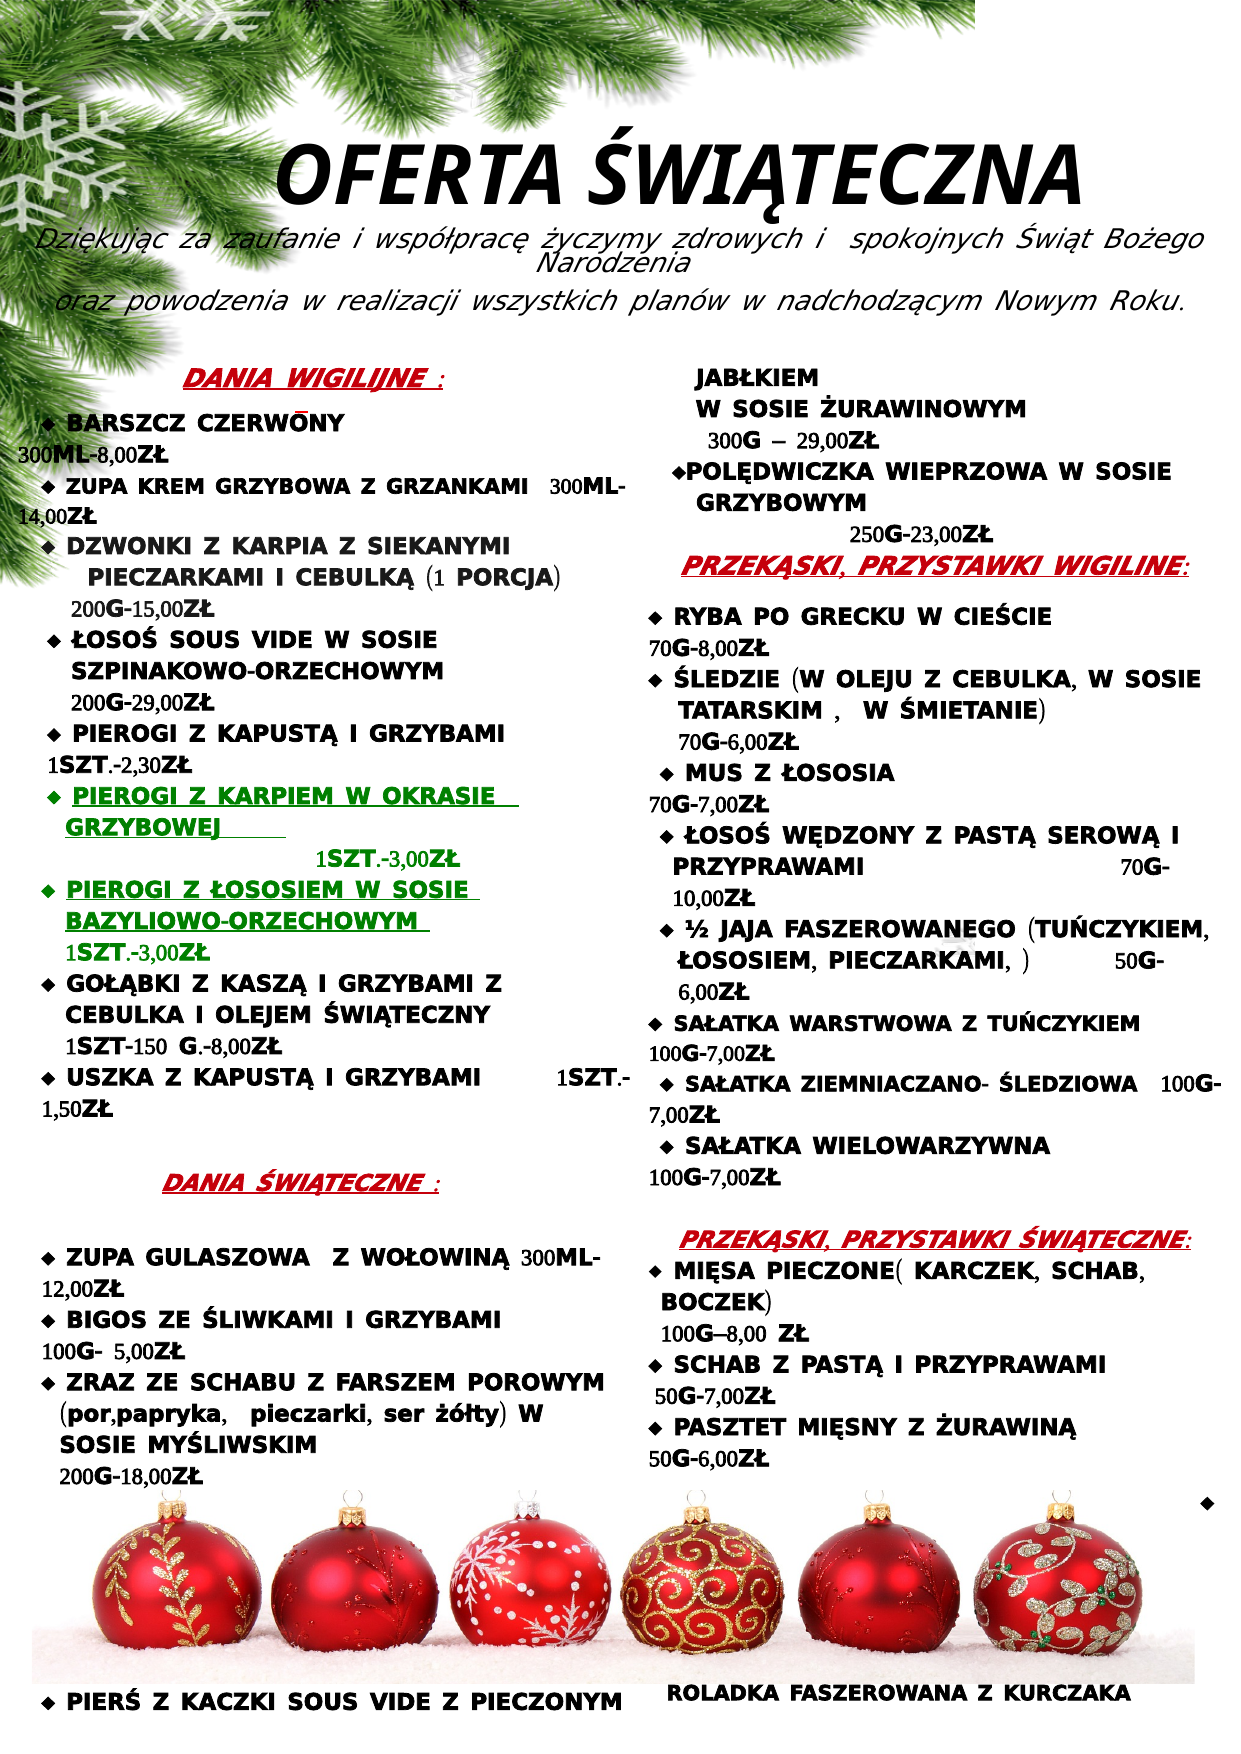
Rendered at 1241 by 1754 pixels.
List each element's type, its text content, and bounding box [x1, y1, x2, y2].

text ♦ PIERŚ Z KACZKI SOUS VIDE Z PIECZONYM JABŁKIEM [41, 1684, 631, 1714]
text ♦ ZUPA GULASZOWA Z WOŁOWINĄ 300ML-12,00ZŁ [41, 1249, 631, 1301]
text ♦ ŁOSOŚ WĘDZONY Z PASTĄ SEROWĄ I PRZYPRAWAMI 70G-10,00ZŁ [648, 827, 1222, 911]
text ♦ PASZTET MIĘSNY Z ŻURAWINĄ 50G-6,00ZŁ [648, 1419, 1222, 1471]
text ♦ BIGOS ZE ŚLIWKAMI I GRZYBAMI 100G- 5,00ZŁ [41, 1312, 631, 1364]
text ♦ SCHAB Z PASTĄ I PRZYPRAWAMI 50G-7,00ZŁ [648, 1357, 1222, 1409]
text W SOSIE ŻURAWINOWYM 300G – 29,00ZŁ [684, 401, 1222, 453]
text ♦ PIEROGI Z ŁOSOSIEM W SOSIE BAZYLIOWO-ORZECHOWYM 1SZT.-3,00ZŁ [41, 882, 631, 965]
text ♦ DZWONKI Z KARPIA Z SIEKANYMI [41, 538, 631, 559]
text PRZEKĄSKI, PRZYSTAWKI WIGILINE: [840, 557, 1222, 580]
text PRZEKĄSKI, PRZYSTAWKI ŚWIĄTECZNE: [1083, 1232, 1222, 1252]
text DANIA WIGILIJNE : [378, 369, 584, 392]
text PRZEKĄSKI, PRZYSTAWKI ŚWIĄTECZNE: [918, 1232, 1029, 1249]
text oraz powodzenia w realizacji wszystkich planów w nadchodzącym Nowym Roku. [18, 291, 1222, 316]
text DANIA ŚWIĄTECZNE : [18, 1175, 315, 1196]
text ♦ SAŁATKA WARSTWOWA Z TUŃCZYKIEM 100G-7,00ZŁ [648, 1015, 1217, 1065]
text DANIA ŚWIĄTECZNE : [243, 1175, 265, 1192]
text DANIA WIGILIJNE : [18, 369, 370, 392]
text ♦ PIEROGI Z KAPUSTĄ I GRZYBAMI 1SZT.-2,30ZŁ [47, 726, 631, 778]
text ♦ RYBA PO GRECKU W CIEŚCIE 70G-8,00ZŁ [648, 608, 1211, 661]
text ♦POLĘDWICZKA WIEPRZOWA W SOSIE GRZYBOWYM 250G-23,00ZŁ [672, 463, 1222, 547]
text ♦ SAŁATKA WIELOWARZYWNA 100G-7,00ZŁ [648, 1138, 1222, 1190]
text ♦ MUS Z ŁOSOSIA 70G-7,00ZŁ [648, 765, 1217, 817]
text ♦ SAŁATKA ZIEMNIACZANO- ŚLEDZIOWA 100G-7,00ZŁ [648, 1075, 1222, 1127]
text OFERTA ŚWIĄTECZNA [18, 116, 1222, 229]
text PRZEKĄSKI, PRZYSTAWKI ŚWIĄTECZNE: [648, 1232, 775, 1252]
text DANIA WIGILIJNE : [271, 369, 291, 388]
text ♦ BARSZCZ CZERWONY 300ML-8,00ZŁ [18, 415, 631, 467]
text DANIA WIGILIJNE : [193, 369, 215, 388]
text ♦ MIĘSA PIECZONE( KARCZEK, SCHAB, BOCZEK) 100G–8,00 ZŁ [648, 1263, 1222, 1346]
text ♦ PIERŚ Z KACZKI SOUS VIDE Z PIECZONYM JABŁKIEM [701, 369, 1222, 390]
text PRZEKĄSKI, PRZYSTAWKI ŚWIĄTECZNE: [1027, 1232, 1080, 1249]
text ♦ ZUPA KREM GRZYBOWA Z GRZANKAMI 300ML-14,00ZŁ [18, 477, 631, 528]
text PRZEKĄSKI, PRZYSTAWKI WIGILINE: [648, 557, 785, 580]
text ♦ ROLADKA FASZEROWANA Z KURCZAKA [654, 1494, 1222, 1705]
text ♦ ŁOSOŚ SOUS VIDE W SOSIE SZPINAKOWO-ORZECHOWYM 200G-29,00ZŁ [47, 632, 626, 715]
text PRZEKĄSKI, PRZYSTAWKI ŚWIĄTECZNE: [1083, 1232, 1123, 1249]
text PRZEKĄSKI, PRZYSTAWKI WIGILINE: [801, 557, 942, 576]
text Dziękując za zaufanie i współpracę życzymy zdrowych i spokojnych Świąt Bożego Narodzenia [18, 229, 1222, 279]
text ♦ USZKA Z KAPUSTĄ I GRZYBAMI 1SZT.-1,50ZŁ [41, 1069, 631, 1121]
text DANIA WIGILIJNE : [330, 369, 349, 388]
picture [31, 1658, 1195, 1684]
text ♦ PIEROGI Z KARPIEM W OKRASIE GRZYBOWEJ 1SZT.-3,00ZŁ [47, 788, 631, 871]
text ♦ GOŁĄBKI Z KASZĄ I GRZYBAMI Z CEBULKA I OLEJEM ŚWIĄTECZNY 1SZT-150 G.-8,00ZŁ [41, 976, 631, 1059]
text PRZEKĄSKI, PRZYSTAWKI ŚWIĄTECZNE: [790, 1232, 919, 1249]
text ♦ ZRAZ ZE SCHABU Z FARSZEM POROWYM (por,papryka, pieczarki, ser żółty) W SOSIE MYŚLIWSKIM 200G-18,00ZŁ [41, 1374, 631, 1489]
text ♦ PIERŚ Z KACZKI SOUS VIDE Z PIECZONYM JABŁKIEM [41, 1499, 631, 1658]
text ♦ ½ JAJA FASZEROWANEGO (TUŃCZYKIEM, ŁOSOSIEM, PIECZARKAMI, ) 50G-6,00ZŁ [648, 921, 1217, 1004]
text ♦ ŚLEDZIE (W OLEJU Z CEBULKA, W SOSIE TATARSKIM , W ŚMIETANIE) 70G-6,00ZŁ [648, 671, 1222, 754]
text PIECZARKAMI I CEBULKĄ (1 PORCJA) 200G-15,00ZŁ [41, 569, 631, 621]
text DANIA ŚWIĄTECZNE : [320, 1175, 584, 1196]
text PRZEKĄSKI, PRZYSTAWKI WIGILINE: [940, 557, 1097, 576]
